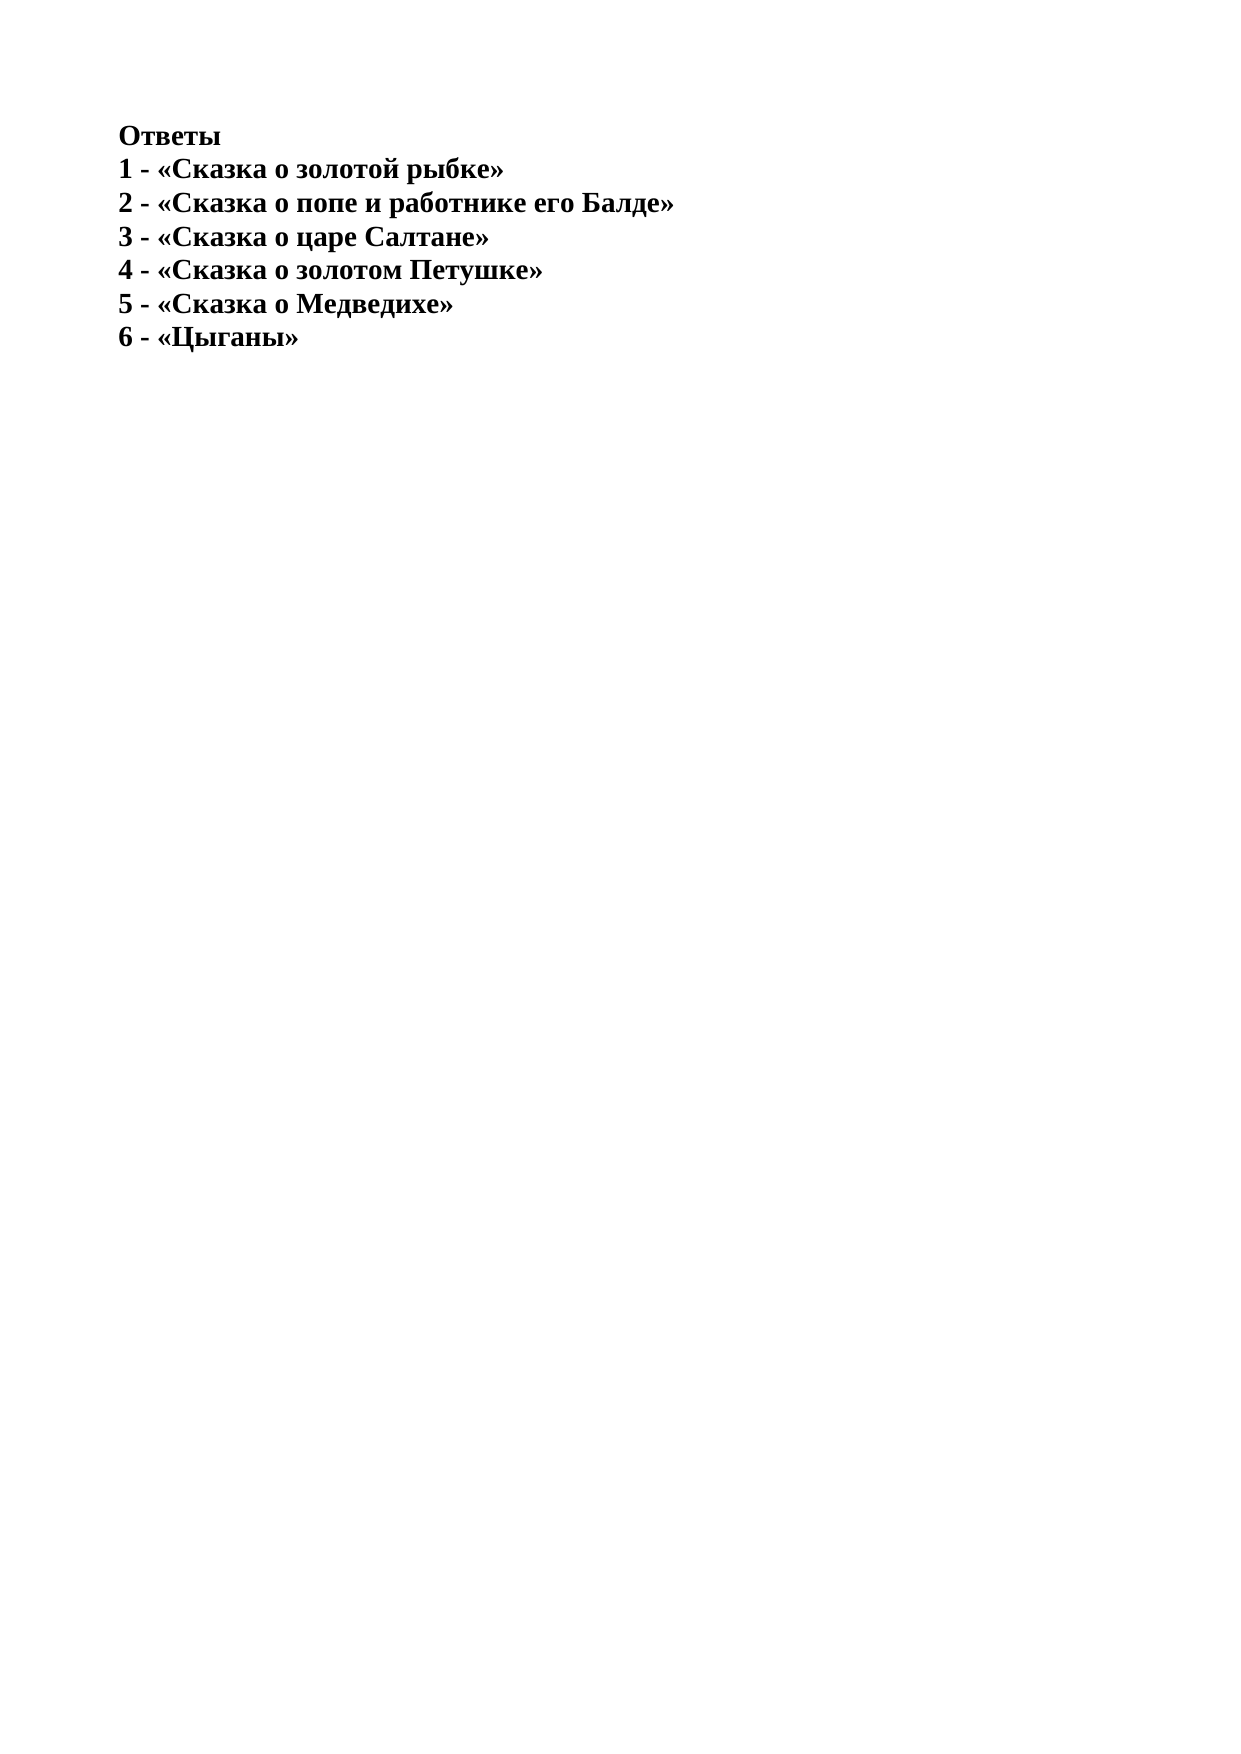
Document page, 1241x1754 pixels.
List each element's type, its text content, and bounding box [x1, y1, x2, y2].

text Ответы [118, 118, 1122, 152]
text 3 - «Сказка о царе Салтане» [118, 219, 1122, 252]
text 1 - «Сказка о золотой рыбке» [118, 152, 1122, 185]
text 5 - «Сказка о Медведихе» [118, 286, 1122, 319]
text 4 - «Сказка о золотом Петушке» [118, 252, 1122, 286]
text 2 - «Сказка о попе и работнике его Балде» [118, 185, 1122, 219]
text 6 - «Цыганы» [118, 319, 1122, 353]
